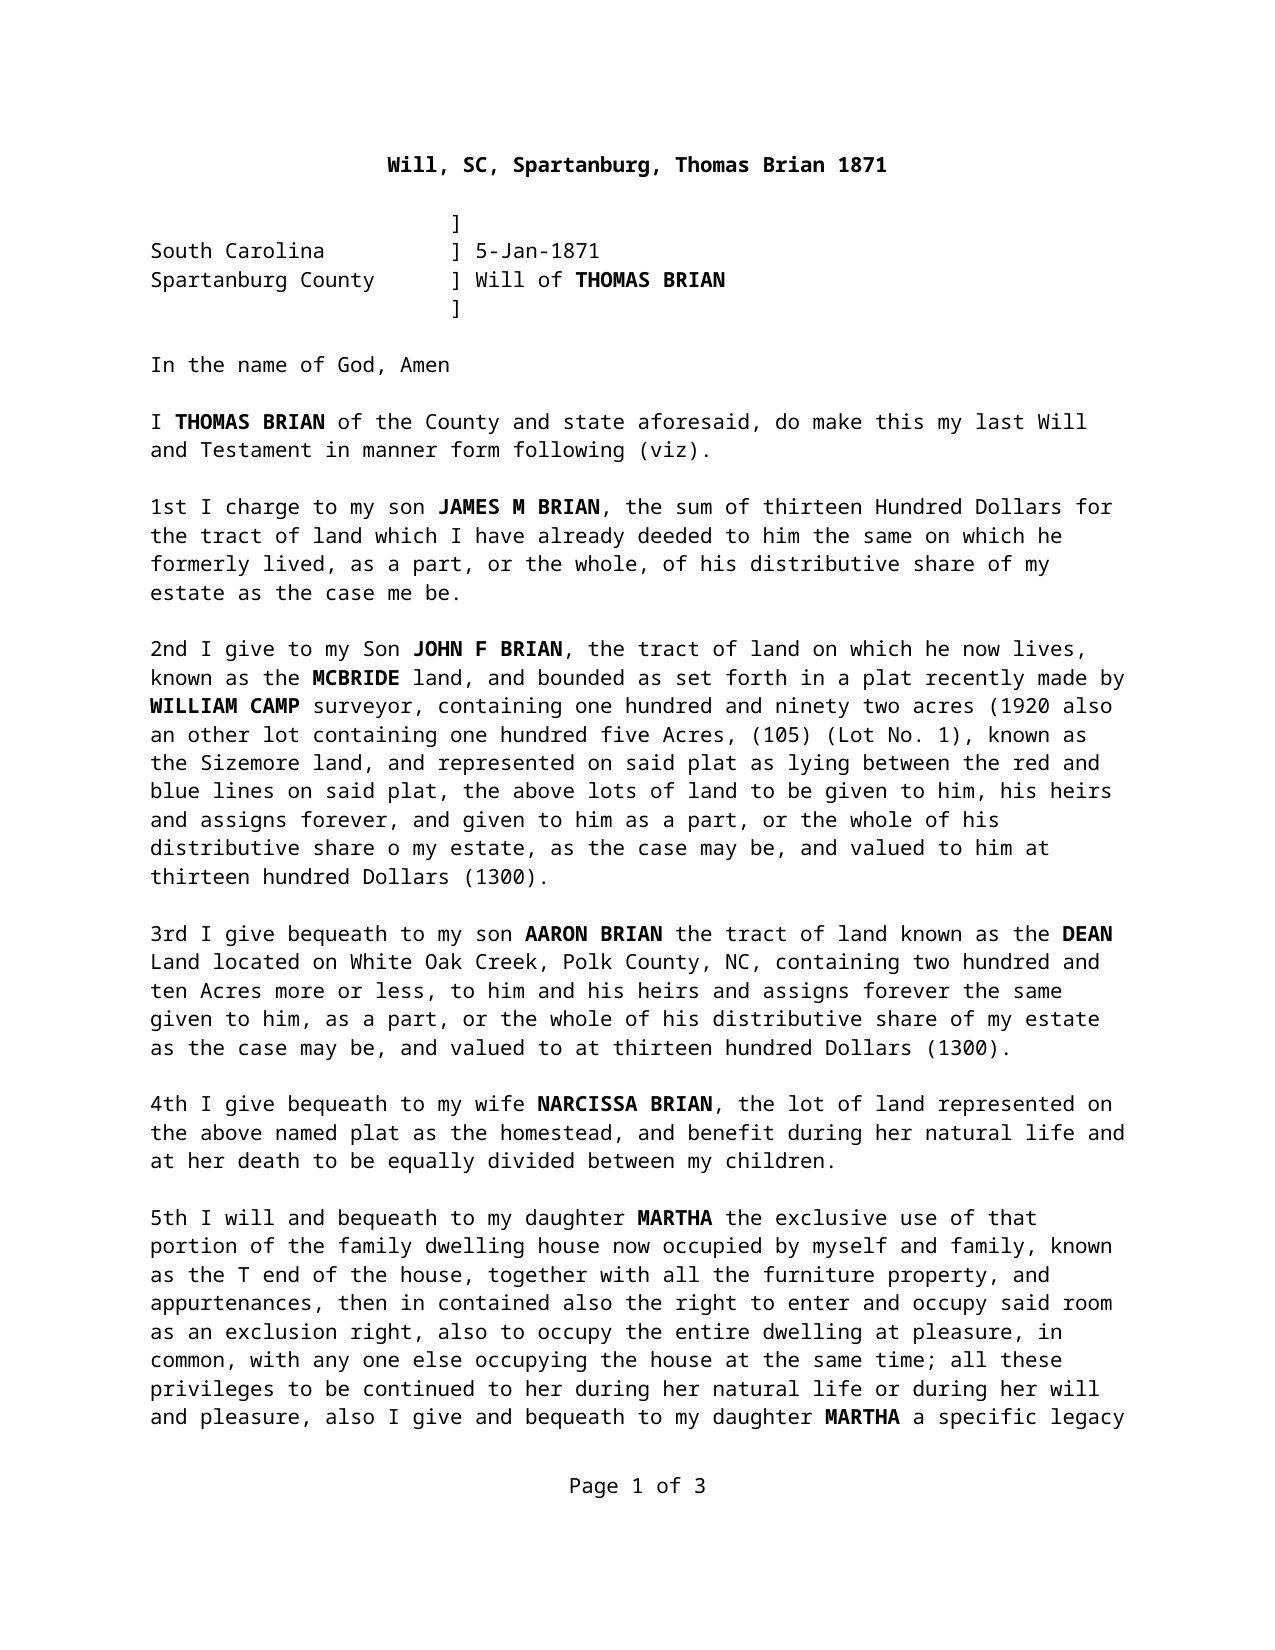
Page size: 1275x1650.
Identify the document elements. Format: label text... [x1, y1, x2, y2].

text Spartanburg County ] Will of Thomas Brian [150, 265, 1125, 293]
text 4th I give bequeath to my wife Narcissa Brian, the lot of land represented on the above named plat as the homestead, and benefit during her natural life and at her death to be equally divided between my children. [150, 1089, 1125, 1175]
text I Thomas Brian of the County and state aforesaid, do make this my last Will and Testament in manner form following (viz). [150, 407, 1125, 464]
text 3rd I give bequeath to my son Aaron Brian the tract of land known as the Dean Land located on White Oak Creek, Polk County, NC, containing two hundred and ten Acres more or less, to him and his heirs and assigns forever the same given to him, as a part, or the whole of his distributive share of my estate as the case may be, and valued to at thirteen hundred Dollars (1300). [150, 919, 1125, 1061]
text ] [150, 293, 1125, 322]
text In the name of God, Amen [150, 350, 1125, 378]
text South Carolina ] 5-Jan-1871 [150, 236, 1125, 265]
text 5th I will and bequeath to my daughter Martha the exclusive use of that portion of the family dwelling house now occupied by myself and family, known as the T end of the house, together with all the furniture property, and appurtenances, then in contained also the right to enter and occupy said room as an exclusion right, also to occupy the entire dwelling at pleasure, in common, with any one else occupying the house at the same time; all these privileges to be continued to her during her natural life or during her will and pleasure, also I give and bequeath to my daughter Martha a specific legacy [150, 1203, 1125, 1431]
text ] [150, 208, 1125, 236]
text 2nd I give to my Son John F Brian, the tract of land on which he now lives, known as the McBride land, and bounded as set forth in a plat recently made by William Camp surveyor, containing one hundred and ninety two acres (1920 also an other lot containing one hundred five Acres, (105) (Lot No. 1), known as the Sizemore land, and represented on said plat as lying between the red and blue lines on said plat, the above lots of land to be given to him, his heirs and assigns forever, and given to him as a part, or the whole of his distributive share o my estate, as the case may be, and valued to him at thirteen hundred Dollars (1300). [150, 634, 1125, 890]
text 1st I charge to my son James M Brian, the sum of thirteen Hundred Dollars for the tract of land which I have already deeded to him the same on which he formerly lived, as a part, or the whole, of his distributive share of my estate as the case me be. [150, 492, 1125, 606]
